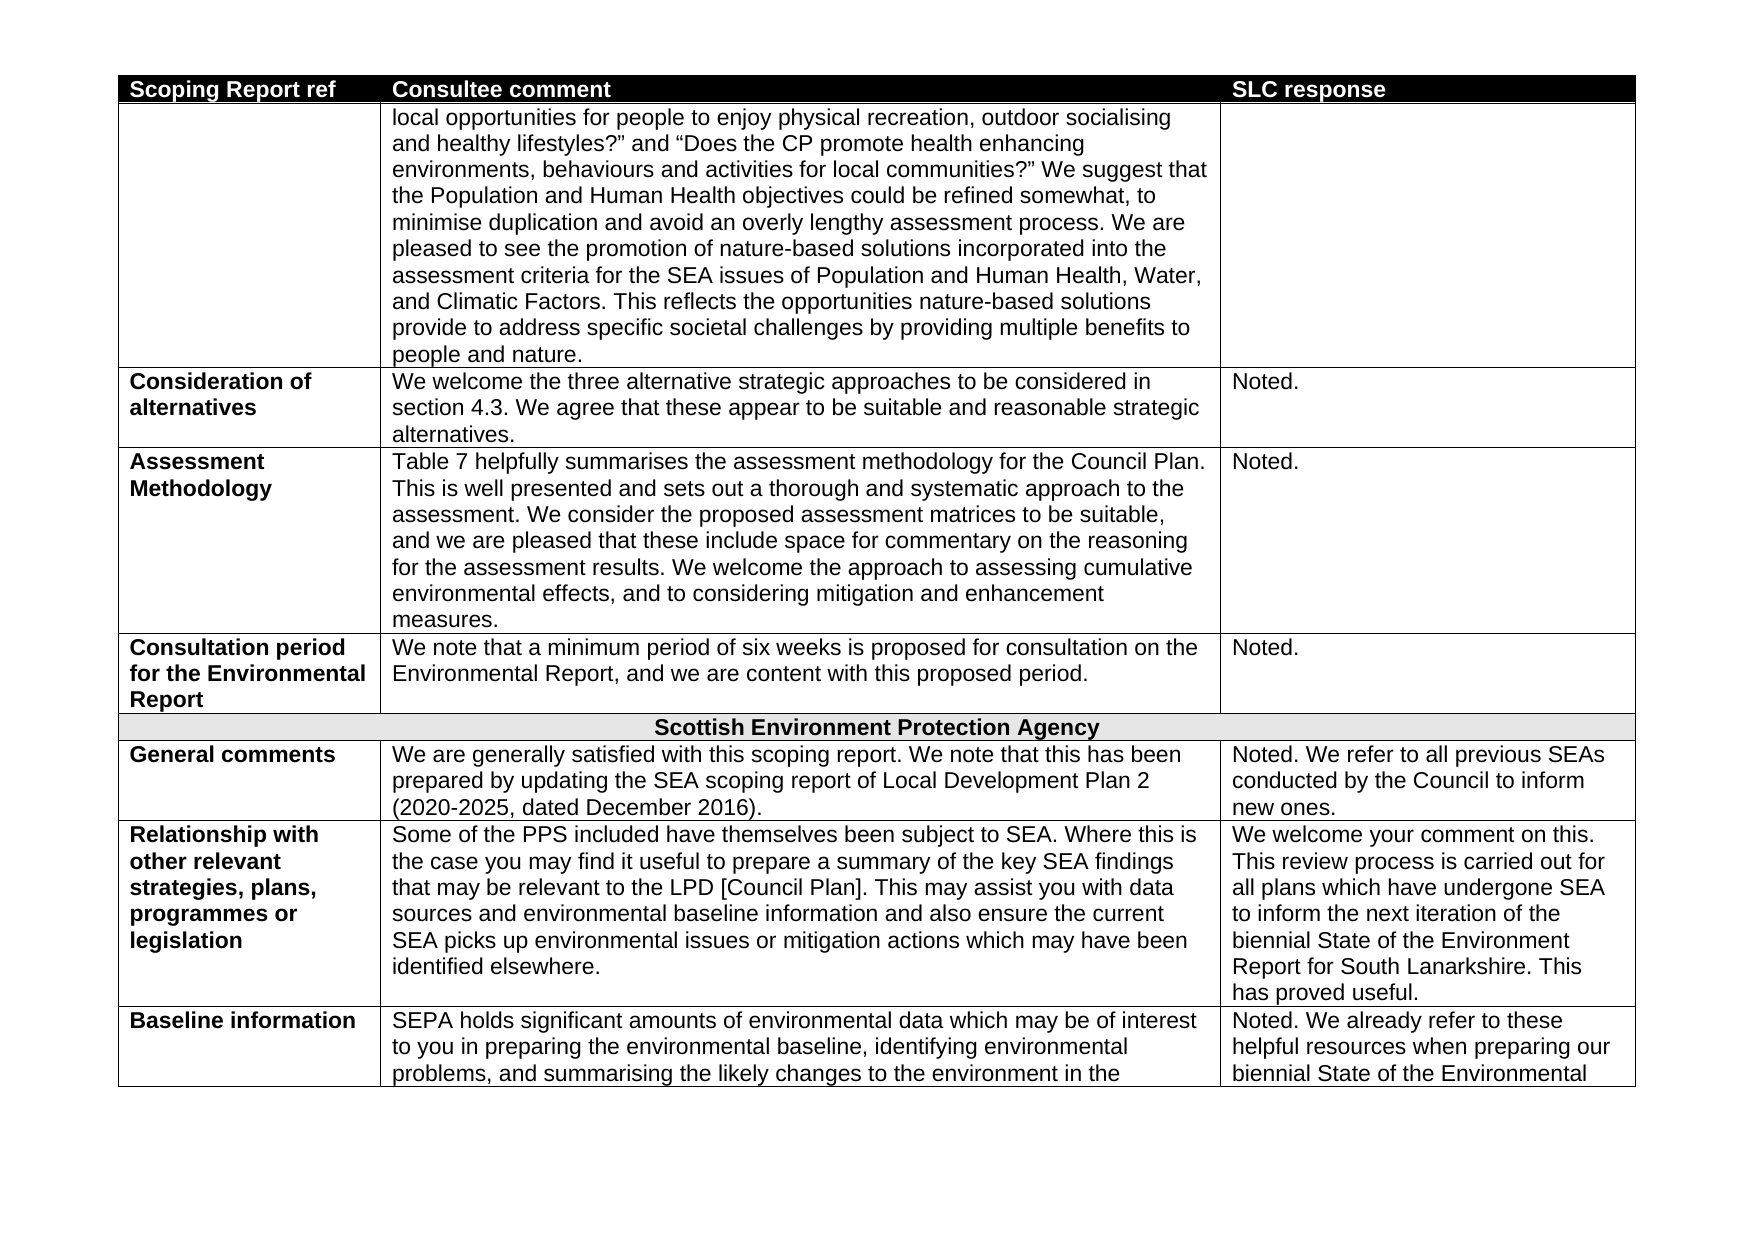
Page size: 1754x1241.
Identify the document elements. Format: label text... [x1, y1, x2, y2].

table_cell We are generally satisfied with this scoping report. We note that this has been prepared by updating the SEA scoping report of Local Development Plan 2 (2020-2025, dated December 2016). [381, 741, 1220, 820]
table_cell Table 7 helpfully summarises the assessment methodology for the Council Plan. This is well presented and sets out a thorough and systematic approach to the assessment. We consider the proposed assessment matrices to be suitable, and we are pleased that these include space for commentary on the reasoning for the assessment results. We welcome the approach to assessing cumulative environmental effects, and to considering mitigation and enhancement measures. [381, 448, 1220, 633]
table_cell SEPA holds significant amounts of environmental data which may be of interest to you in preparing the environmental baseline, identifying environmental problems, and summarising the likely changes to the environment in the [381, 1007, 1220, 1086]
table_cell Consultation period for the Environmental Report [119, 634, 380, 713]
table_cell Noted. [1221, 634, 1635, 713]
table_cell [1221, 104, 1635, 367]
table_cell Relationship with other relevant strategies, plans, programmes or legislation [119, 821, 380, 1006]
table_cell Noted. [1221, 368, 1635, 447]
table_cell Noted. [1221, 448, 1635, 633]
table_cell We welcome your comment on this. This review process is carried out for all plans which have undergone SEA to inform the next iteration of the biennial State of the Environment Report for South Lanarkshire. This has proved useful. [1221, 821, 1635, 1006]
table_cell Assessment Methodology [119, 448, 380, 633]
table_cell General comments [119, 741, 380, 820]
table_cell Some of the PPS included have themselves been subject to SEA. Where this is the case you may find it useful to prepare a summary of the key SEA findings that may be relevant to the LPD [Council Plan]. This may assist you with data sources and environmental baseline information and also ensure the current SEA picks up environmental issues or mitigation actions which may have been identified elsewhere. [381, 821, 1220, 1006]
table_cell local opportunities for people to enjoy physical recreation, outdoor socialising and healthy lifestyles?” and “Does the CP promote health enhancing environments, behaviours and activities for local communities?” We suggest that the Population and Human Health objectives could be refined somewhat, to minimise duplication and avoid an overly lengthy assessment process. We are pleased to see the promotion of nature-based solutions incorporated into the assessment criteria for the SEA issues of Population and Human Health, Water, and Climatic Factors. This reflects the opportunities nature-based solutions provide to address specific societal challenges by providing multiple benefits to people and nature. [381, 104, 1220, 367]
table_cell Baseline information [119, 1007, 380, 1086]
table_cell We welcome the three alternative strategic approaches to be considered in section 4.3. We agree that these appear to be suitable and reasonable strategic alternatives. [381, 368, 1220, 447]
table_cell We note that a minimum period of six weeks is proposed for consultation on the Environmental Report, and we are content with this proposed period. [381, 634, 1220, 713]
table_cell [119, 104, 380, 367]
table_cell Noted. We refer to all previous SEAs conducted by the Council to inform new ones. [1221, 741, 1635, 820]
table_cell Scottish Environment Protection Agency [119, 714, 1635, 740]
table_cell Noted. We already refer to these helpful resources when preparing our biennial State of the Environmental [1221, 1007, 1635, 1086]
table_cell Consideration of alternatives [119, 368, 380, 447]
table_header Scoping Report ref [119, 76, 380, 102]
table_header SLC response [1221, 76, 1635, 102]
table_header Consultee comment [381, 76, 1220, 102]
